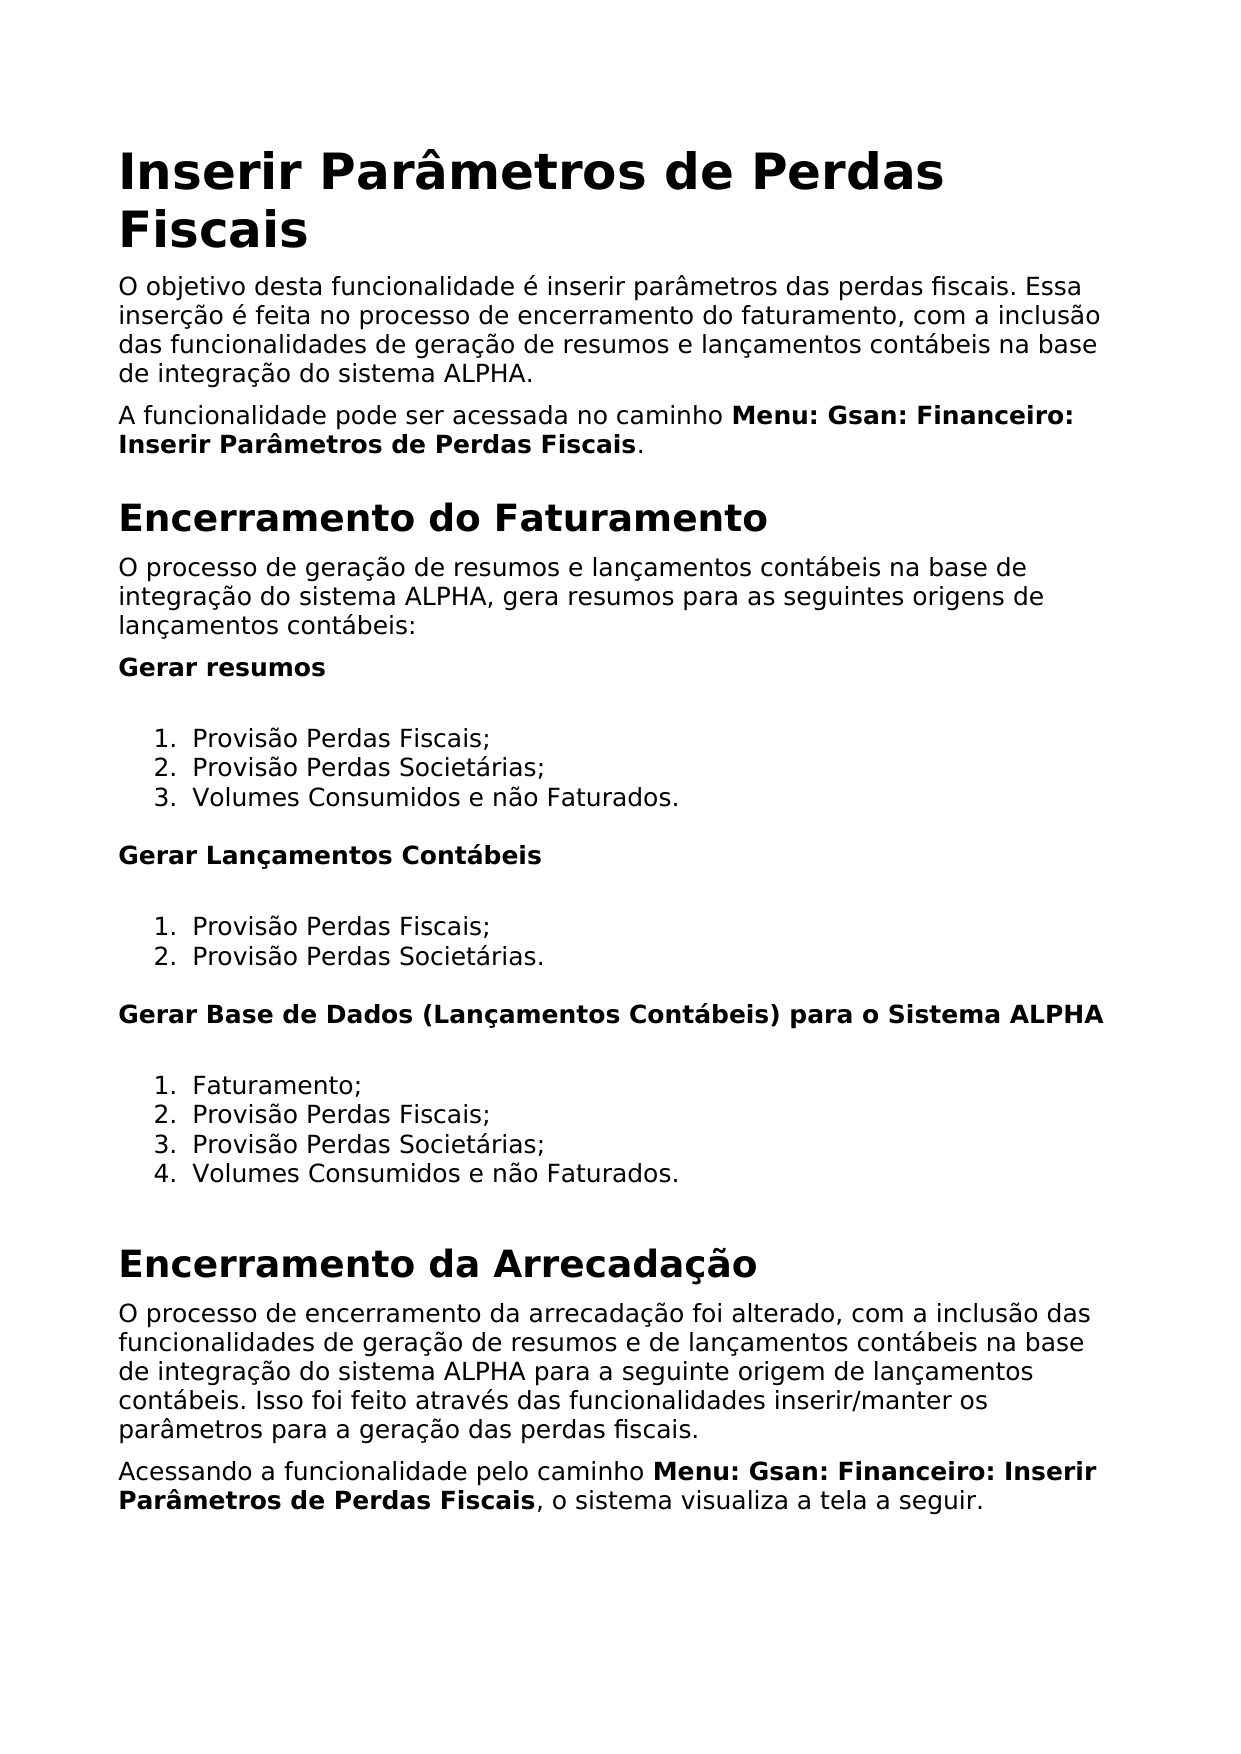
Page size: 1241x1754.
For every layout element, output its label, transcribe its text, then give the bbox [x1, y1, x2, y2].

text O processo de geração de resumos e lançamentos contábeis na base de integração do sistema ALPHA, gera resumos para as seguintes origens de lançamentos contábeis: [118, 553, 1122, 641]
subtitle Encerramento da Arrecadação [118, 1243, 1122, 1286]
text A funcionalidade pode ser acessada no caminho Menu: Gsan: Financeiro: Inserir Parâmetros de Perdas Fiscais. [118, 401, 1122, 459]
list Volumes Consumidos e não Faturados. [177, 1159, 1122, 1188]
text Gerar Base de Dados (Lançamentos Contábeis) para o Sistema ALPHA [118, 1000, 1122, 1029]
text O processo de encerramento da arrecadação foi alterado, com a inclusão das funcionalidades de geração de resumos e de lançamentos contábeis na base de integração do sistema ALPHA para a seguinte origem de lançamentos contábeis. Isso foi feito através das funcionalidades inserir/manter os parâmetros para a geração das perdas fiscais. [118, 1299, 1122, 1444]
list Provisão Perdas Societárias; [177, 753, 1122, 783]
list Provisão Perdas Fiscais; [177, 1101, 1122, 1130]
text Gerar resumos [118, 653, 1122, 682]
list Volumes Consumidos e não Faturados. [177, 783, 1122, 812]
list Provisão Perdas Societárias; [177, 1130, 1122, 1159]
list Faturamento; [177, 1071, 1122, 1101]
list Provisão Perdas Fiscais; [177, 912, 1122, 942]
text Gerar Lançamentos Contábeis [118, 841, 1122, 871]
text O objetivo desta funcionalidade é inserir parâmetros das perdas fiscais. Essa inserção é feita no processo de encerramento do faturamento, com a inclusão das funcionalidades de geração de resumos e lançamentos contábeis na base de integração do sistema ALPHA. [118, 272, 1122, 389]
subtitle Inserir Parâmetros de Perdas Fiscais [118, 143, 1122, 259]
text Acessando a funcionalidade pelo caminho Menu: Gsan: Financeiro: Inserir Parâmetros de Perdas Fiscais, o sistema visualiza a tela a seguir. [118, 1457, 1122, 1515]
list Provisão Perdas Fiscais; [177, 724, 1122, 753]
list Provisão Perdas Societárias. [177, 942, 1122, 971]
subtitle Encerramento do Faturamento [118, 497, 1122, 541]
